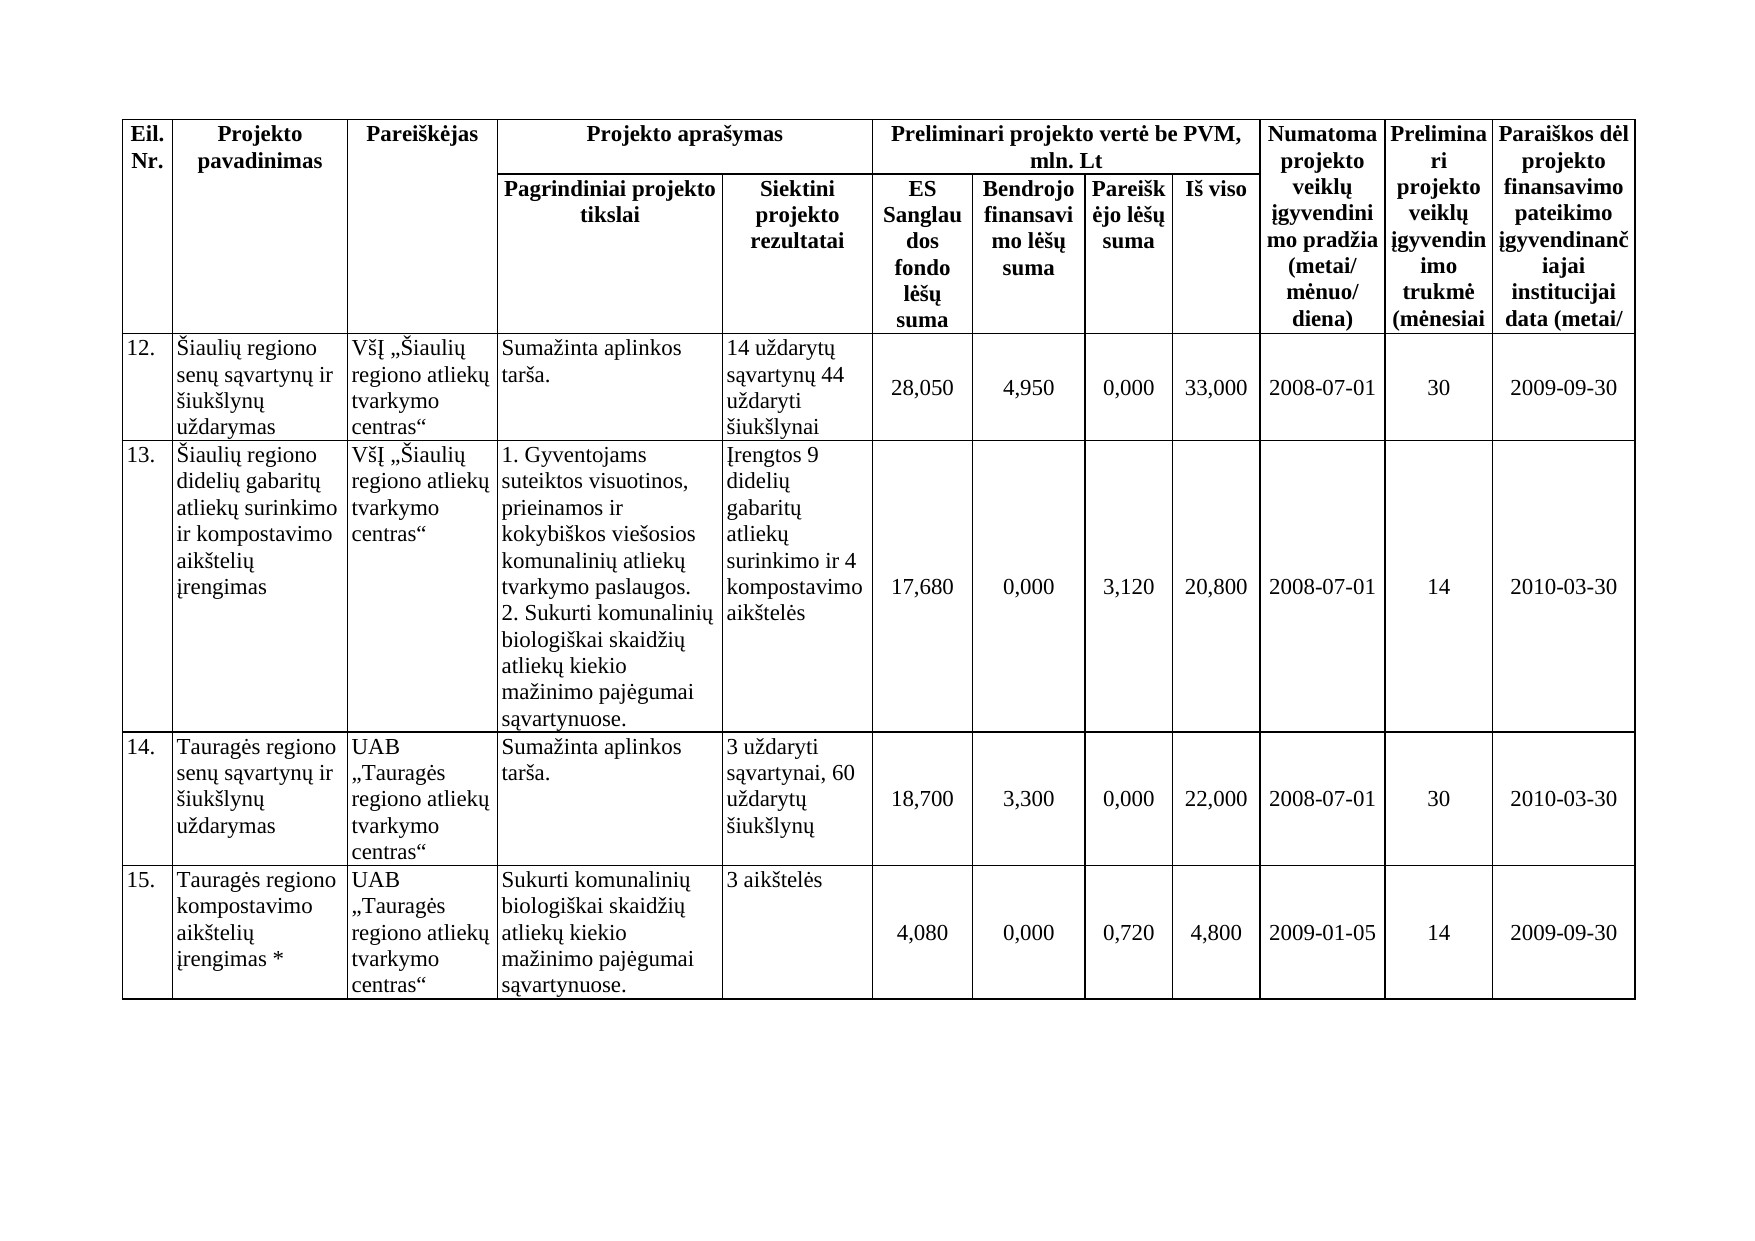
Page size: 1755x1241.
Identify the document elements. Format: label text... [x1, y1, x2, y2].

table_header Projekto aprašymas [498, 120, 872, 173]
table_cell VšĮ „Šiaulių regiono atliekų tvarkymo centras“ [348, 334, 497, 440]
table_cell Pagrindiniai projekto tikslai [498, 175, 722, 333]
table_cell 0,000 [1086, 733, 1172, 864]
table_cell UAB „Tauragės regiono atliekų tvarkymo centras“ [348, 733, 497, 864]
table_cell Sumažinta aplinkos tarša. [498, 334, 722, 440]
table_cell Pareiškėjo lėšų suma [1086, 175, 1172, 333]
table_cell 28,050 [873, 334, 972, 440]
table_cell 12. [123, 334, 172, 440]
table_cell 3 uždaryti sąvartynai, 60 uždarytų šiukšlynų [723, 733, 872, 864]
table_cell 14 uždarytų sąvartynų 44 uždaryti šiukšlynai [723, 334, 872, 440]
table_cell Tauragės regiono kompostavimo aikštelių įrengimas * [173, 866, 347, 998]
table_cell Įrengtos 9 didelių gabaritų atliekų surinkimo ir 4 kompostavimo aikštelės [723, 441, 872, 731]
table_header Eil. Nr. [123, 120, 172, 333]
table_cell Iš viso [1173, 175, 1259, 333]
table_cell 1. Gyventojams suteiktos visuotinos, prieinamos ir kokybiškos viešosios komunalinių atliekų tvarkymo paslaugos. 2. Sukurti komunalinių biologiškai skaidžių atliekų kiekio mažinimo pajėgumai sąvartynuose. [498, 441, 722, 731]
table_cell 2009-01-05 [1261, 866, 1384, 998]
table_cell Šiaulių regiono senų sąvartynų ir šiukšlynų uždarymas [173, 334, 347, 440]
table_cell 30 [1386, 733, 1492, 864]
table_cell Tauragės regiono senų sąvartynų ir šiukšlynų uždarymas [173, 733, 347, 864]
table_cell 15. [123, 866, 172, 998]
table_cell 2008-07-01 [1261, 733, 1384, 864]
table_cell 2008-07-01 [1261, 441, 1384, 731]
table_cell UAB „Tauragės regiono atliekų tvarkymo centras“ [348, 866, 497, 998]
table_cell 0,000 [973, 866, 1084, 998]
table_cell ES Sanglaudos fondo lėšų suma [873, 175, 972, 333]
table_cell 2008-07-01 [1261, 334, 1384, 440]
table_cell 2010-03-30 [1493, 733, 1634, 864]
table_cell 18,700 [873, 733, 972, 864]
table_cell Sukurti komunalinių biologiškai skaidžių atliekų kiekio mažinimo pajėgumai sąvartynuose. [498, 866, 722, 998]
table_cell 20,800 [1173, 441, 1259, 731]
table_cell 3 aikštelės [723, 866, 872, 998]
table_cell Šiaulių regiono didelių gabaritų atliekų surinkimo ir kompostavimo aikštelių įrengimas [173, 441, 347, 731]
table_header Projekto pavadinimas [173, 120, 347, 333]
table_cell 4,950 [973, 334, 1084, 440]
table_cell 14 [1386, 866, 1492, 998]
table_cell Sumažinta aplinkos tarša. [498, 733, 722, 864]
table_cell Bendrojo finansavimo lėšų suma [973, 175, 1084, 333]
table_cell 2009-09-30 [1493, 334, 1634, 440]
table_header Numatoma projekto veiklų įgyvendinimo pradžia (metai/ mėnuo/ diena) [1261, 120, 1384, 333]
table_cell 2010-03-30 [1493, 441, 1634, 731]
table_cell 2009-09-30 [1493, 866, 1634, 998]
table_header Preliminari projekto veiklų įgyvendinimo trukmė (mėnesiais) [1386, 120, 1492, 333]
table_cell 14. [123, 733, 172, 864]
table_cell 22,000 [1173, 733, 1259, 864]
table_cell 17,680 [873, 441, 972, 731]
table_cell Siektini projekto rezultatai [723, 175, 872, 333]
table_header Paraiškos dėl projekto finansavimo pateikimo įgyvendinančiajai institucijai data (metai/ mėnuo/ diena) [1493, 120, 1634, 333]
table_cell 3,300 [973, 733, 1084, 864]
table_cell 3,120 [1086, 441, 1172, 731]
table_header Preliminari projekto vertė be PVM, mln. Lt [873, 120, 1259, 173]
table_header Pareiškėjas [348, 120, 497, 333]
table_cell 0,000 [1086, 334, 1172, 440]
table_cell VšĮ „Šiaulių regiono atliekų tvarkymo centras“ [348, 441, 497, 731]
table_cell 33,000 [1173, 334, 1259, 440]
table_cell 14 [1386, 441, 1492, 731]
table_cell 0,720 [1086, 866, 1172, 998]
table_cell 0,000 [973, 441, 1084, 731]
table_cell 4,800 [1173, 866, 1259, 998]
table_cell 13. [123, 441, 172, 731]
table_cell 30 [1386, 334, 1492, 440]
table_cell 4,080 [873, 866, 972, 998]
